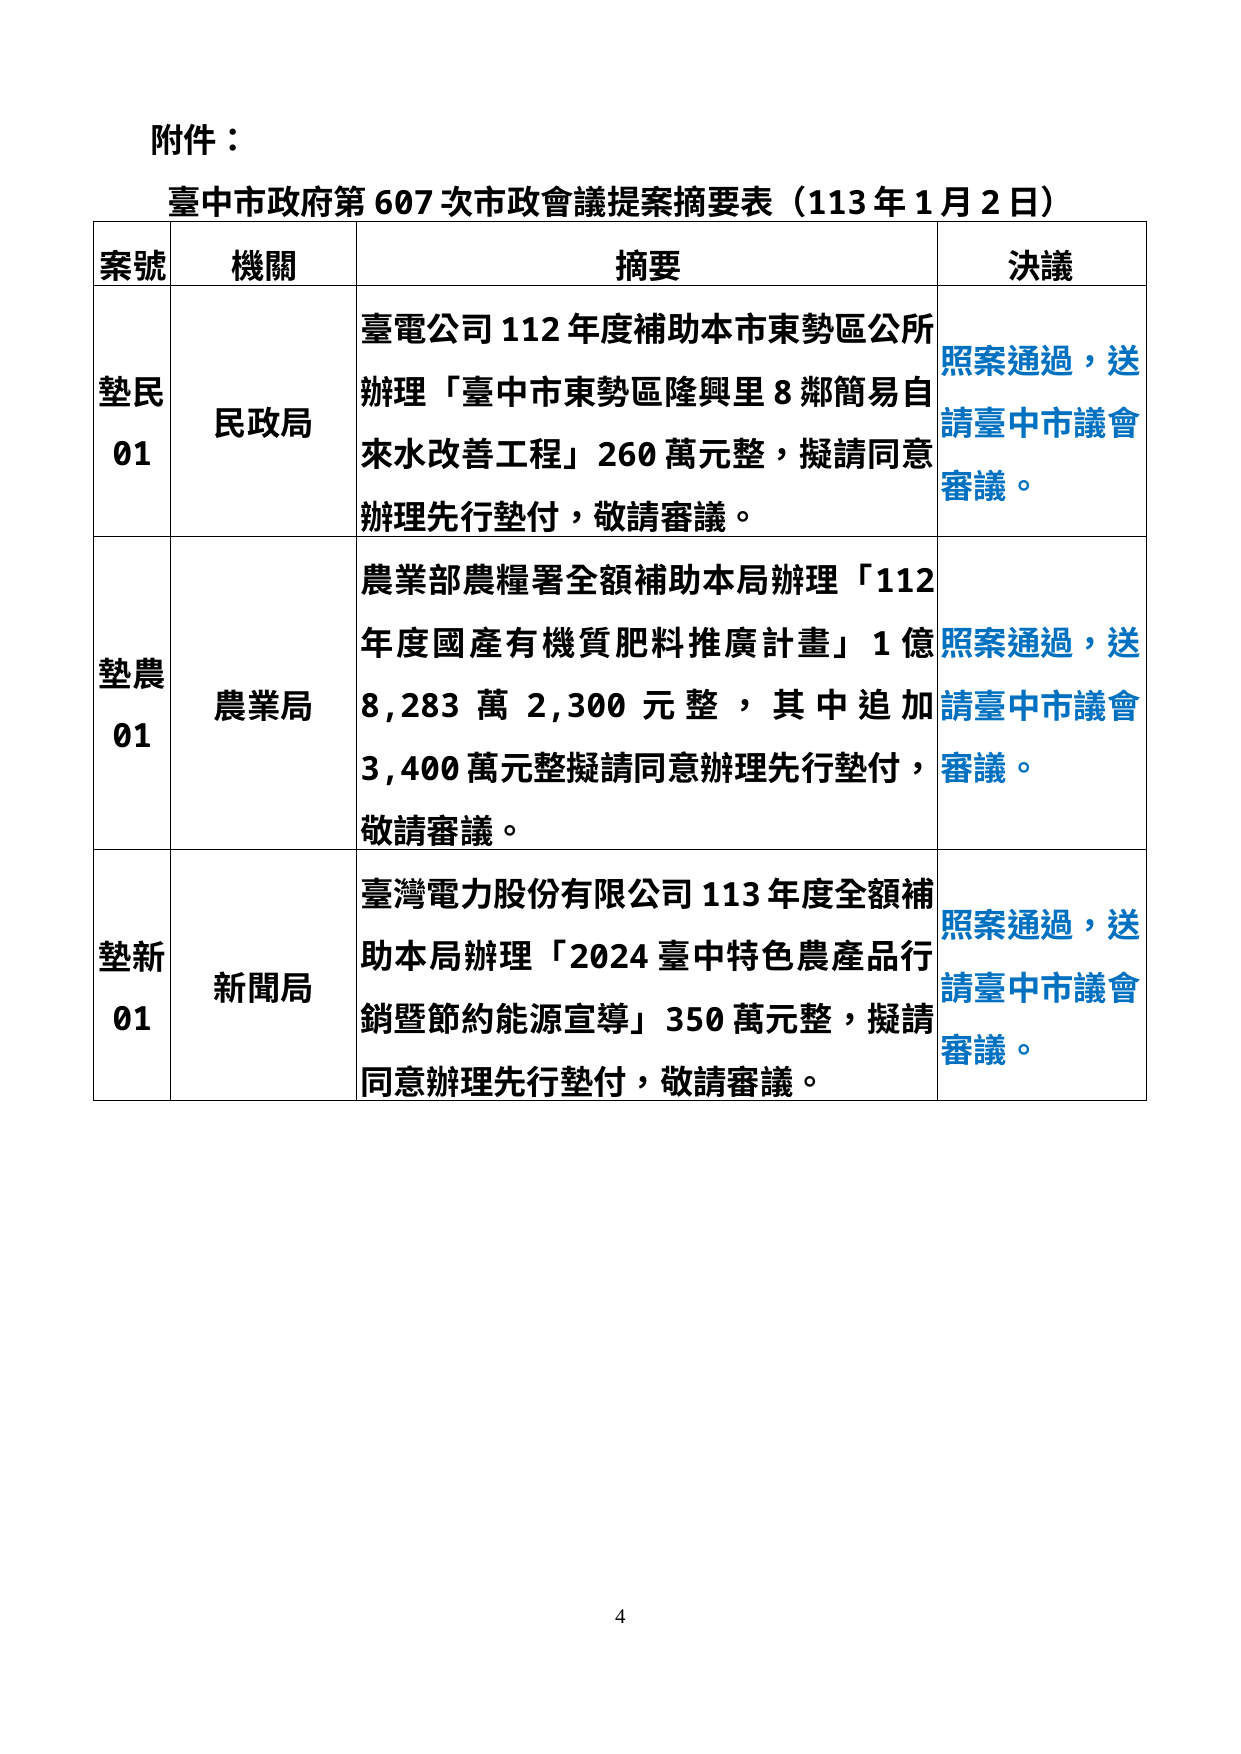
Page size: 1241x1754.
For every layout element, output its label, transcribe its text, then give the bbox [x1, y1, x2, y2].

table_cell 墊民01 [94, 286, 170, 536]
table_header 機關 [171, 222, 356, 285]
table_cell 民政局 [171, 286, 356, 536]
table_cell 墊新01 [94, 850, 170, 1100]
table_cell 墊農01 [94, 537, 170, 849]
table_cell 農業局 [171, 537, 356, 849]
table_cell 農業部農糧署全額補助本局辦理「112年度國產有機質肥料推廣計畫」1億8,283萬2,300元整，其中追加3,400萬元整擬請同意辦理先行墊付，敬請審議。 [357, 537, 937, 849]
table_header 決議 [938, 222, 1146, 285]
table_header 案號 [94, 222, 170, 285]
text 附件： [150, 96, 1090, 159]
table_cell 臺電公司112年度補助本市東勢區公所辦理「臺中市東勢區隆興里8鄰簡易自來水改善工程」260萬元整，擬請同意辦理先行墊付，敬請審議。 [357, 286, 937, 536]
table_cell 照案通過，送請臺中市議會審議。 [938, 537, 1146, 849]
table_cell 照案通過，送請臺中市議會審議。 [938, 850, 1146, 1100]
table_cell 臺灣電力股份有限公司113年度全額補助本局辦理「2024臺中特色農產品行銷暨節約能源宣導」350萬元整，擬請同意辦理先行墊付，敬請審議。 [357, 850, 937, 1100]
table_cell 新聞局 [171, 850, 356, 1100]
table_cell 照案通過，送請臺中市議會審議。 [938, 286, 1146, 536]
text 臺中市政府第607次市政會議提案摘要表（113年1月2日） [150, 159, 1090, 221]
table_header 摘要 [357, 222, 937, 285]
